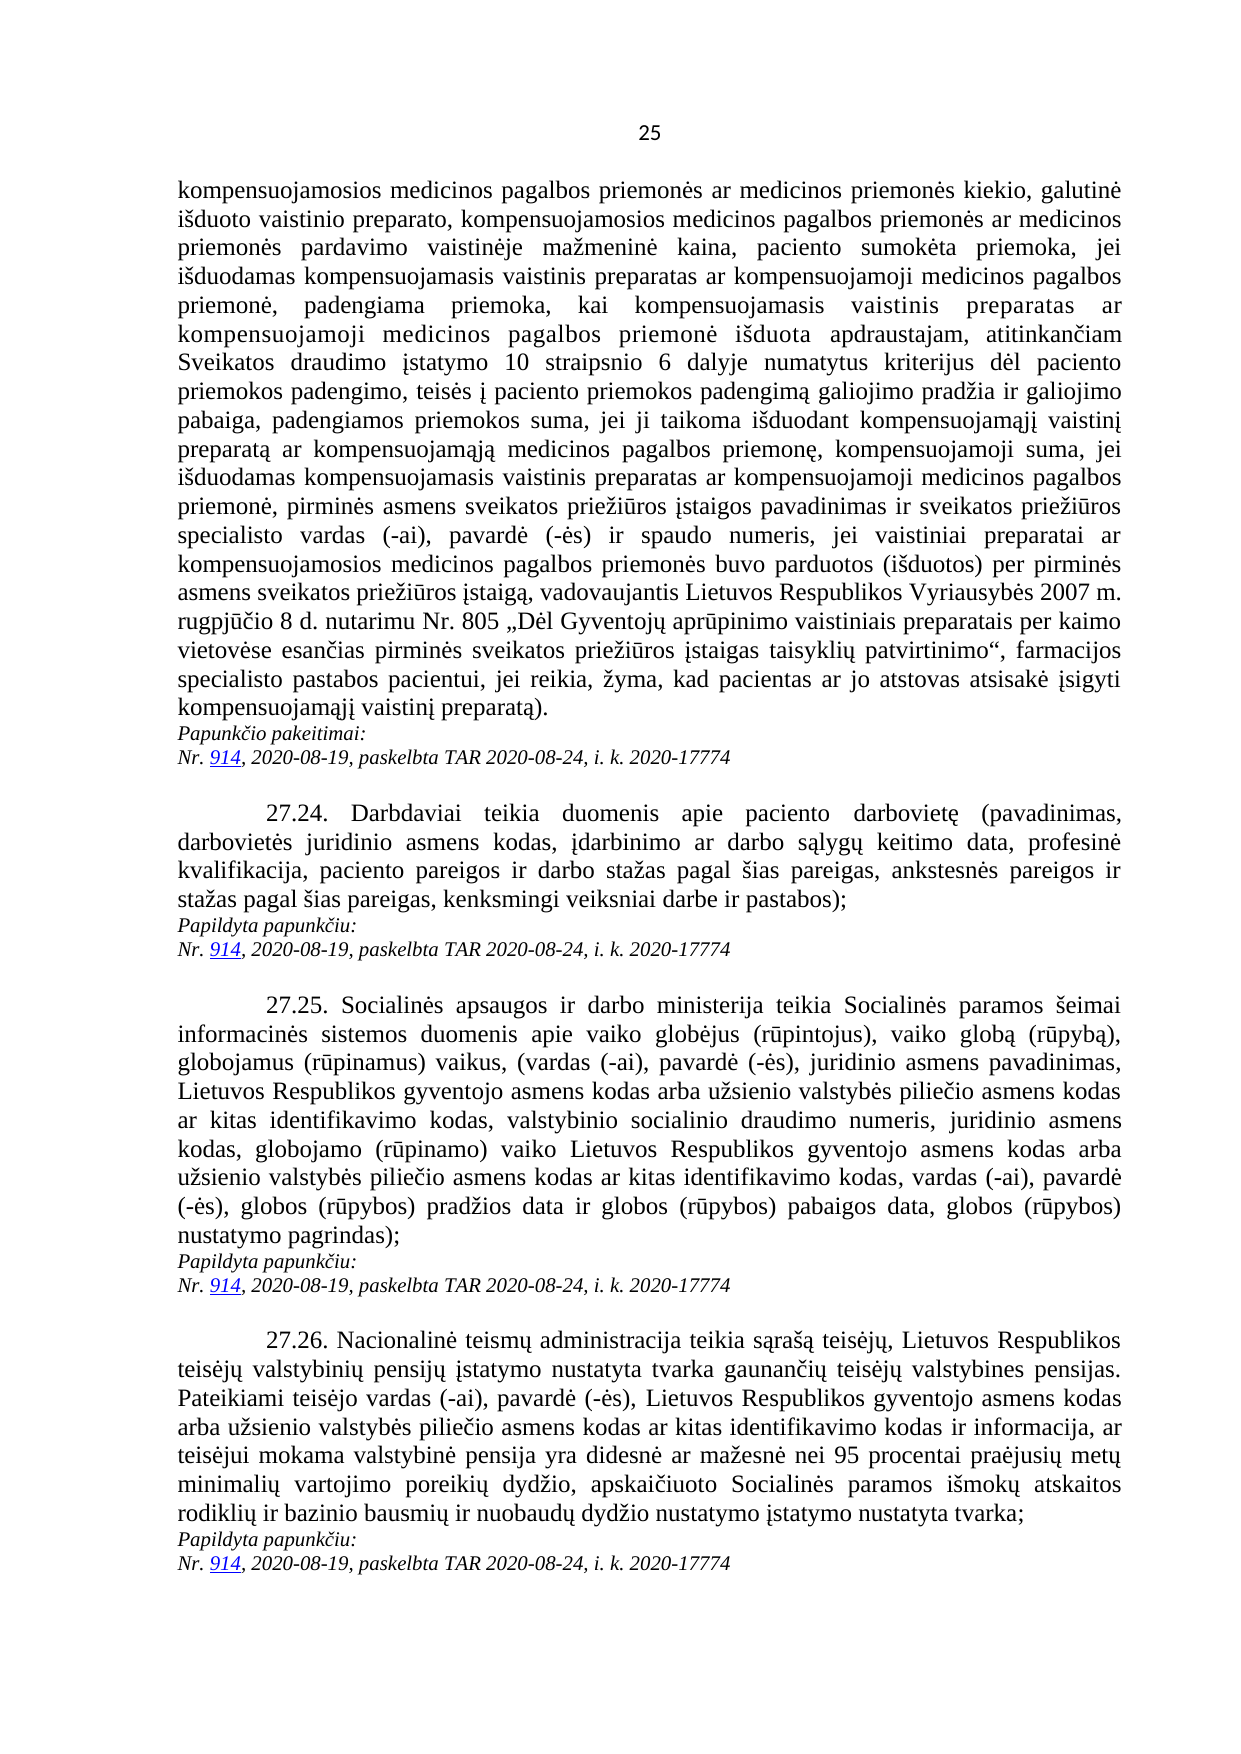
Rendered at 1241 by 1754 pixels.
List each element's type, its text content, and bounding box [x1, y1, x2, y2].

text Papildyta papunkčiu: [177, 913, 1122, 937]
text kompensuojamosios medicinos pagalbos priemonės ar medicinos priemonės kiekio, galutinė išduoto vaistinio preparato, kompensuojamosios medicinos pagalbos priemonės ar medicinos priemonės pardavimo vaistinėje mažmeninė kaina, paciento sumokėta priemoka, jei išduodamas kompensuojamasis vaistinis preparatas ar kompensuojamoji medicinos pagalbos priemonė, padengiama priemoka, kai kompensuojamasis vaistinis preparatas ar kompensuojamoji medicinos pagalbos priemonė išduota apdraustajam, atitinkančiam Sveikatos draudimo įstatymo 10 straipsnio 6 dalyje numatytus kriterijus dėl paciento priemokos padengimo, teisės į paciento priemokos padengimą galiojimo pradžia ir galiojimo pabaiga, padengiamos priemokos suma, jei ji taikoma išduodant kompensuojamąjį vaistinį preparatą ar kompensuojamąją medicinos pagalbos priemonę, kompensuojamoji suma, jei išduodamas kompensuojamasis vaistinis preparatas ar kompensuojamoji medicinos pagalbos priemonė, pirminės asmens sveikatos priežiūros įstaigos pavadinimas ir sveikatos priežiūros specialisto vardas (-ai), pavardė (-ės) ir spaudo numeris, jei vaistiniai preparatai ar kompensuojamosios medicinos pagalbos priemonės buvo parduotos (išduotos) per pirminės asmens sveikatos priežiūros įstaigą, vadovaujantis Lietuvos Respublikos Vyriausybės 2007 m. rugpjūčio 8 d. nutarimu Nr. 805 „Dėl Gyventojų aprūpinimo vaistiniais preparatais per kaimo vietovėse esančias pirminės sveikatos priežiūros įstaigas taisyklių patvirtinimo“, farmacijos specialisto pastabos pacientui, jei reikia, žyma, kad pacientas ar jo atstovas atsisakė įsigyti kompensuojamąjį vaistinį preparatą). [177, 175, 1122, 721]
text Nr. 914, 2020-08-19, paskelbta TAR 2020-08-24, i. k. 2020-17774 [177, 1273, 1122, 1297]
text 27.26. Nacionalinė teismų administracija teikia sąrašą teisėjų, Lietuvos Respublikos teisėjų valstybinių pensijų įstatymo nustatyta tvarka gaunančių teisėjų valstybines pensijas. Pateikiami teisėjo vardas (-ai), pavardė (-ės), Lietuvos Respublikos gyventojo asmens kodas arba užsienio valstybės piliečio asmens kodas ar kitas identifikavimo kodas ir informacija, ar teisėjui mokama valstybinė pensija yra didesnė ar mažesnė nei 95 procentai praėjusių metų minimalių vartojimo poreikių dydžio, apskaičiuoto Socialinės paramos išmokų atskaitos rodiklių ir bazinio bausmių ir nuobaudų dydžio nustatymo įstatymo nustatyta tvarka; [177, 1326, 1122, 1527]
text Nr. 914, 2020-08-19, paskelbta TAR 2020-08-24, i. k. 2020-17774 [177, 937, 1122, 961]
text Papildyta papunkčiu: [177, 1249, 1122, 1273]
text Nr. 914, 2020-08-19, paskelbta TAR 2020-08-24, i. k. 2020-17774 [177, 745, 1122, 769]
text 27.24. Darbdaviai teikia duomenis apie paciento darbovietę (pavadinimas, darbovietės juridinio asmens kodas, įdarbinimo ar darbo sąlygų keitimo data, profesinė kvalifikacija, paciento pareigos ir darbo stažas pagal šias pareigas, ankstesnės pareigos ir stažas pagal šias pareigas, kenksmingi veiksniai darbe ir pastabos); [177, 798, 1122, 913]
text 27.25. Socialinės apsaugos ir darbo ministerija teikia Socialinės paramos šeimai informacinės sistemos duomenis apie vaiko globėjus (rūpintojus), vaiko globą (rūpybą), globojamus (rūpinamus) vaikus, (vardas (-ai), pavardė (-ės), juridinio asmens pavadinimas, Lietuvos Respublikos gyventojo asmens kodas arba užsienio valstybės piliečio asmens kodas ar kitas identifikavimo kodas, valstybinio socialinio draudimo numeris, juridinio asmens kodas, globojamo (rūpinamo) vaiko Lietuvos Respublikos gyventojo asmens kodas arba užsienio valstybės piliečio asmens kodas ar kitas identifikavimo kodas, vardas (-ai), pavardė (-ės), globos (rūpybos) pradžios data ir globos (rūpybos) pabaigos data, globos (rūpybos) nustatymo pagrindas); [177, 990, 1122, 1249]
text Papildyta papunkčiu: [177, 1527, 1122, 1551]
text Papunkčio pakeitimai: [177, 721, 1122, 745]
text Nr. 914, 2020-08-19, paskelbta TAR 2020-08-24, i. k. 2020-17774 [177, 1551, 1122, 1575]
